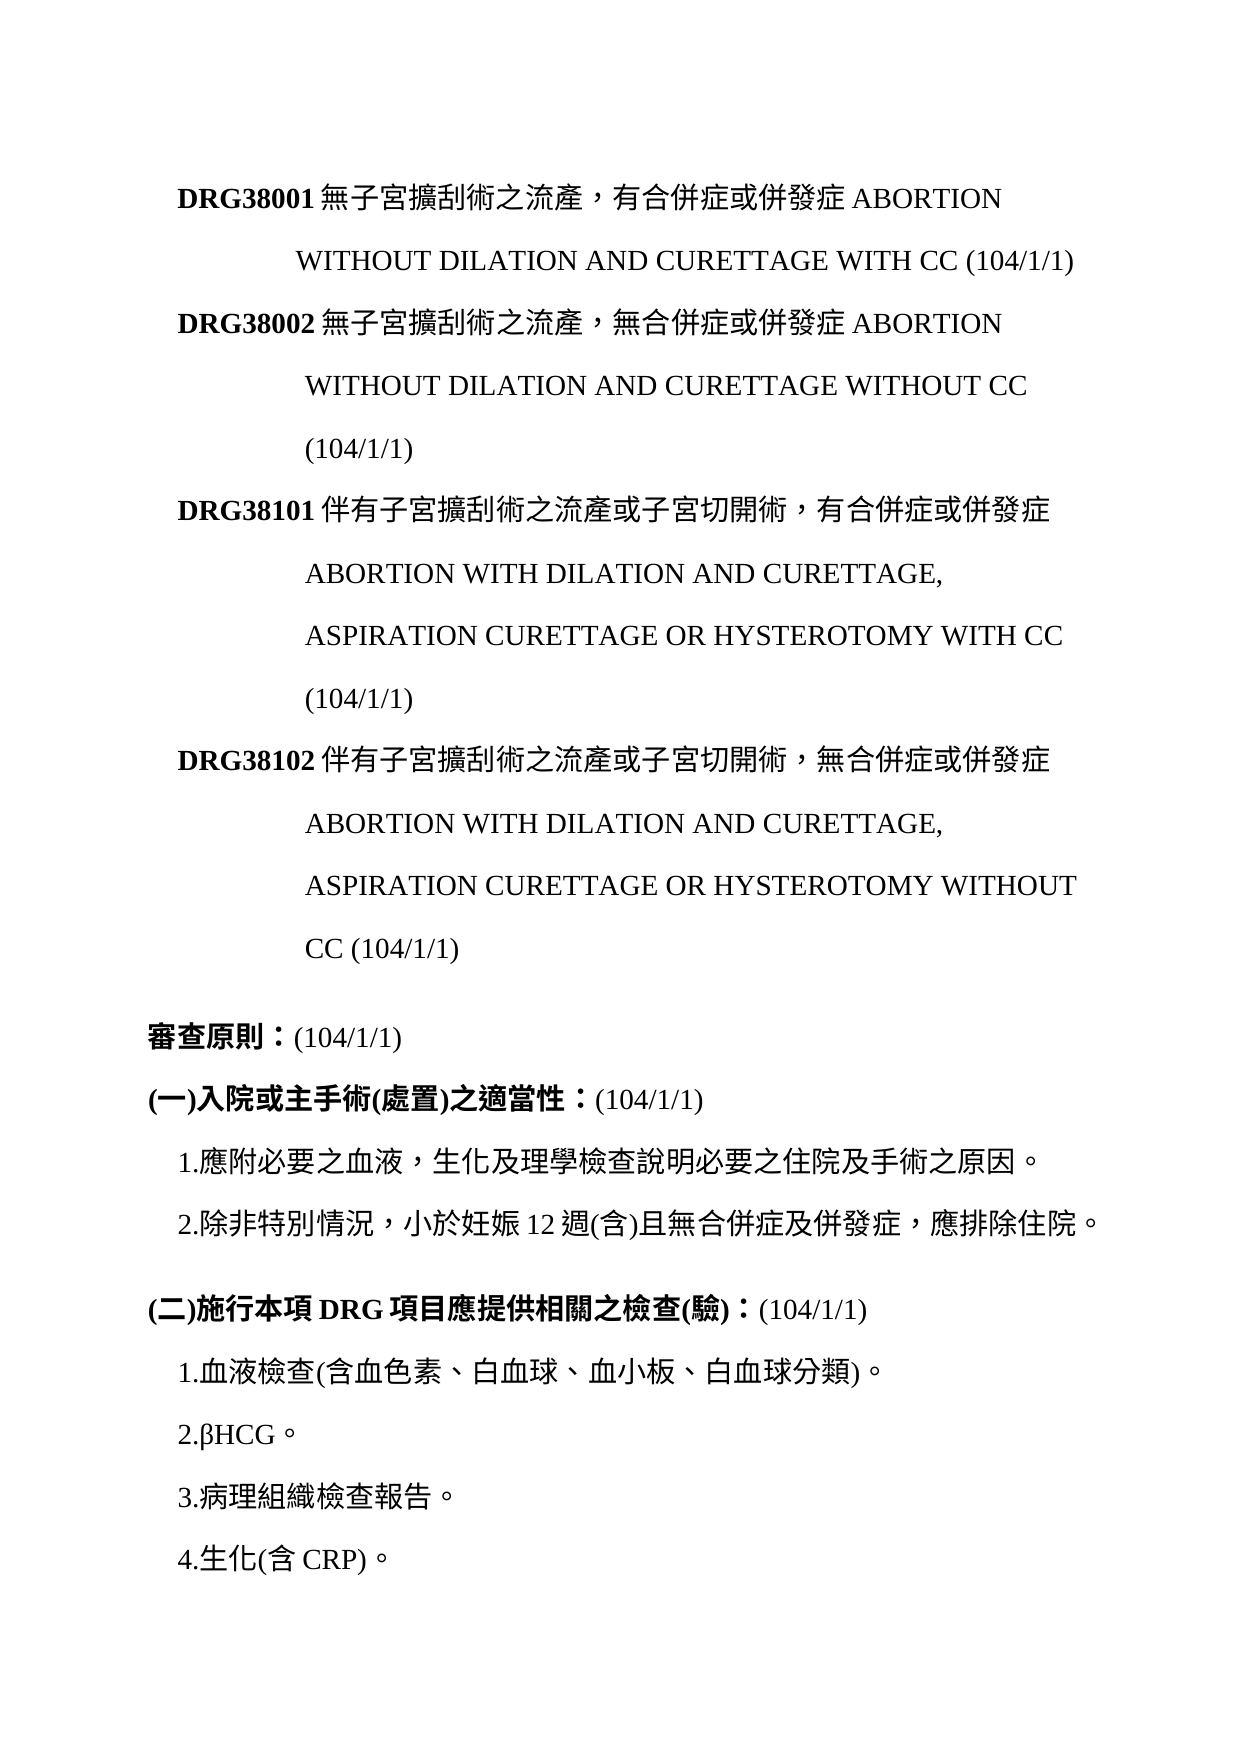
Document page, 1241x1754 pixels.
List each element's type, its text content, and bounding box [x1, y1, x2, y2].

text DRG38001無子宮擴刮術之流產，有合併症或併發症ABORTION WITHOUT DILATION AND CURETTAGE WITH CC (104/1/1) [177, 158, 1092, 283]
text 1.血液檢查(含血色素、白血球、血小板、白血球分類)。 [177, 1328, 1092, 1391]
text (二)施行本項DRG項目應提供相關之檢查(驗)：(104/1/1) [148, 1266, 1092, 1328]
text 2.βHCG。 [177, 1391, 1092, 1453]
text DRG38102伴有子宮擴刮術之流產或子宮切開術，無合併症或併發症ABORTION WITH DILATION AND CURETTAGE, ASPIRATION CURETTAGE OR HYSTEROTOMY WITHOUT CC (104/1/1) [177, 721, 1092, 971]
text 3.病理組織檢查報告。 [177, 1453, 1092, 1516]
text 審查原則：(104/1/1) [148, 993, 1092, 1056]
text (一)入院或主手術(處置)之適當性：(104/1/1) [148, 1056, 1092, 1118]
text 1.應附必要之血液，生化及理學檢查說明必要之住院及手術之原因。 [177, 1118, 1092, 1181]
text 4.生化(含CRP)。 [177, 1516, 1092, 1578]
text 2.除非特別情況，小於妊娠12週(含)且無合併症及併發症，應排除住院。 [177, 1181, 1092, 1243]
text DRG38002無子宮擴刮術之流產，無合併症或併發症ABORTION WITHOUT DILATION AND CURETTAGE WITHOUT CC (104/1/1) [177, 283, 1092, 471]
text DRG38101伴有子宮擴刮術之流產或子宮切開術，有合併症或併發症ABORTION WITH DILATION AND CURETTAGE, ASPIRATION CURETTAGE OR HYSTEROTOMY WITH CC (104/1/1) [177, 471, 1092, 721]
